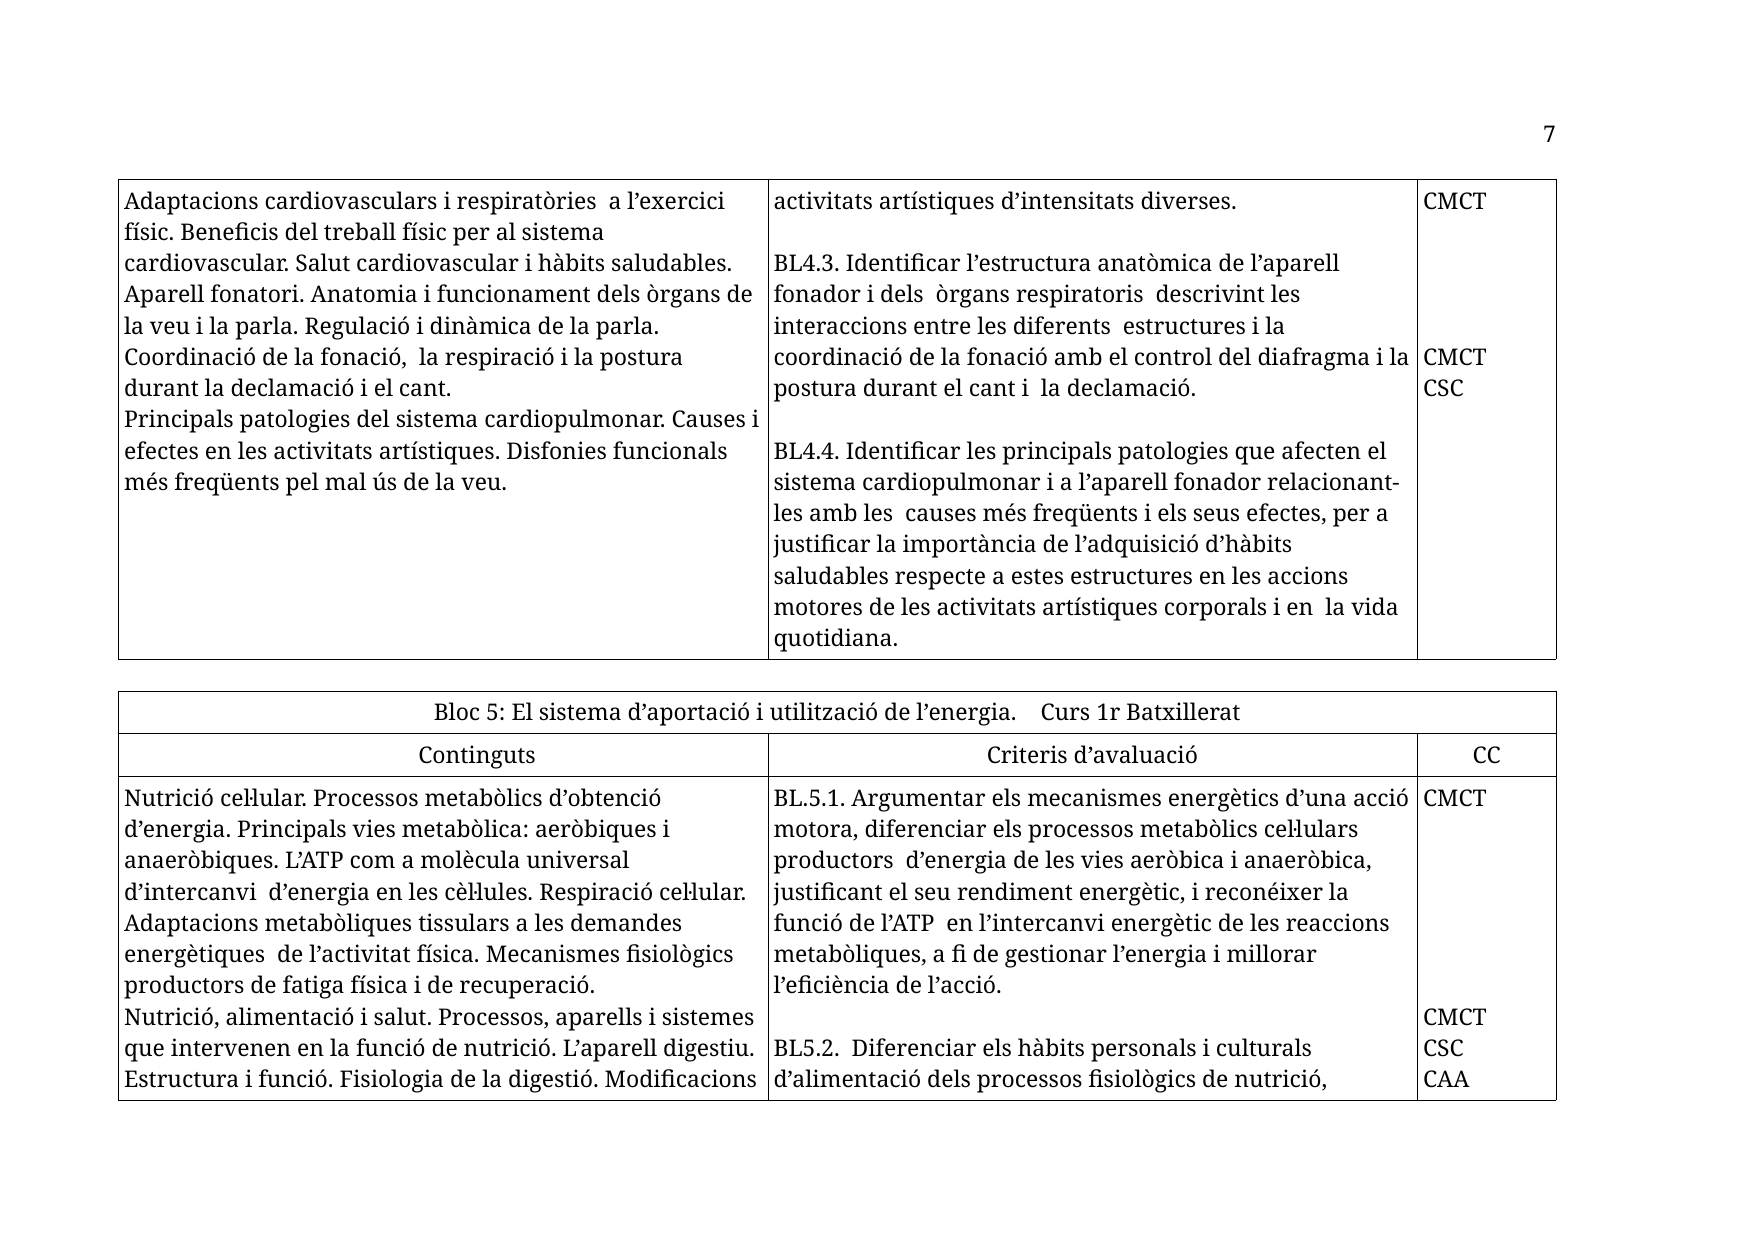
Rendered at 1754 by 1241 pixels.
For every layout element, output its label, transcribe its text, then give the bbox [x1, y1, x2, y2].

table_cell CC [1418, 734, 1556, 776]
table_cell BL.5.1. Argumentar els mecanismes energètics d’una acció motora, diferenciar els processos metabòlics cel·lulars productors d’energia de les vies aeròbica i anaeròbica, justificant el seu rendiment energètic, i reconéixer la funció de l’ATP en l’intercanvi energètic de les reaccions metabòliques, a fi de gestionar l’energia i millorar l’eficiència de l’acció. BL5.2. Diferenciar els hàbits personals i culturals d’alimentació dels processos fisiològics de nutrició, [769, 777, 1417, 1100]
table_cell Adaptacions cardiovasculars i respiratòries a l’exercici físic. Beneficis del treball físic per al sistema cardiovascular. Salut cardiovascular i hàbits saludables. Aparell fonatori. Anatomia i funcionament dels òrgans de la veu i la parla. Regulació i dinàmica de la parla. Coordinació de la fonació, la respiració i la postura durant la declamació i el cant. Principals patologies del sistema cardiopulmonar. Causes i efectes en les activitats artístiques. Disfonies funcionals més freqüents pel mal ús de la veu. [119, 180, 768, 659]
table_cell Criteris d’avaluació [769, 734, 1417, 776]
table_cell CMCT CMCT CSC CAA [1418, 777, 1556, 1100]
table_header Bloc 5: El sistema d’aportació i utilització de l’energia. Curs 1r Batxillerat [119, 692, 1556, 733]
table_cell Continguts [119, 734, 768, 776]
table_cell Nutrició cel·lular. Processos metabòlics d’obtenció d’energia. Principals vies metabòlica: aeròbiques i anaeròbiques. L’ATP com a molècula universal d’intercanvi d’energia en les cèl·lules. Respiració cel·lular. Adaptacions metabòliques tissulars a les demandes energètiques de l’activitat física. Mecanismes fisiològics productors de fatiga física i de recuperació. Nutrició, alimentació i salut. Processos, aparells i sistemes que intervenen en la funció de nutrició. L’aparell digestiu. Estructura i funció. Fisiologia de la digestió. Modificacions [119, 777, 768, 1100]
table_cell CMCT CMCT CSC [1418, 180, 1556, 659]
table_cell activitats artístiques d’intensitats diverses. BL4.3. Identificar l’estructura anatòmica de l’aparell fonador i dels òrgans respiratoris descrivint les interaccions entre les diferents estructures i la coordinació de la fonació amb el control del diafragma i la postura durant el cant i la declamació. BL4.4. Identificar les principals patologies que afecten el sistema cardiopulmonar i a l’aparell fonador relacionant-les amb les causes més freqüents i els seus efectes, per a justificar la importància de l’adquisició d’hàbits saludables respecte a estes estructures en les accions motores de les activitats artístiques corporals i en la vida quotidiana. [769, 180, 1417, 659]
